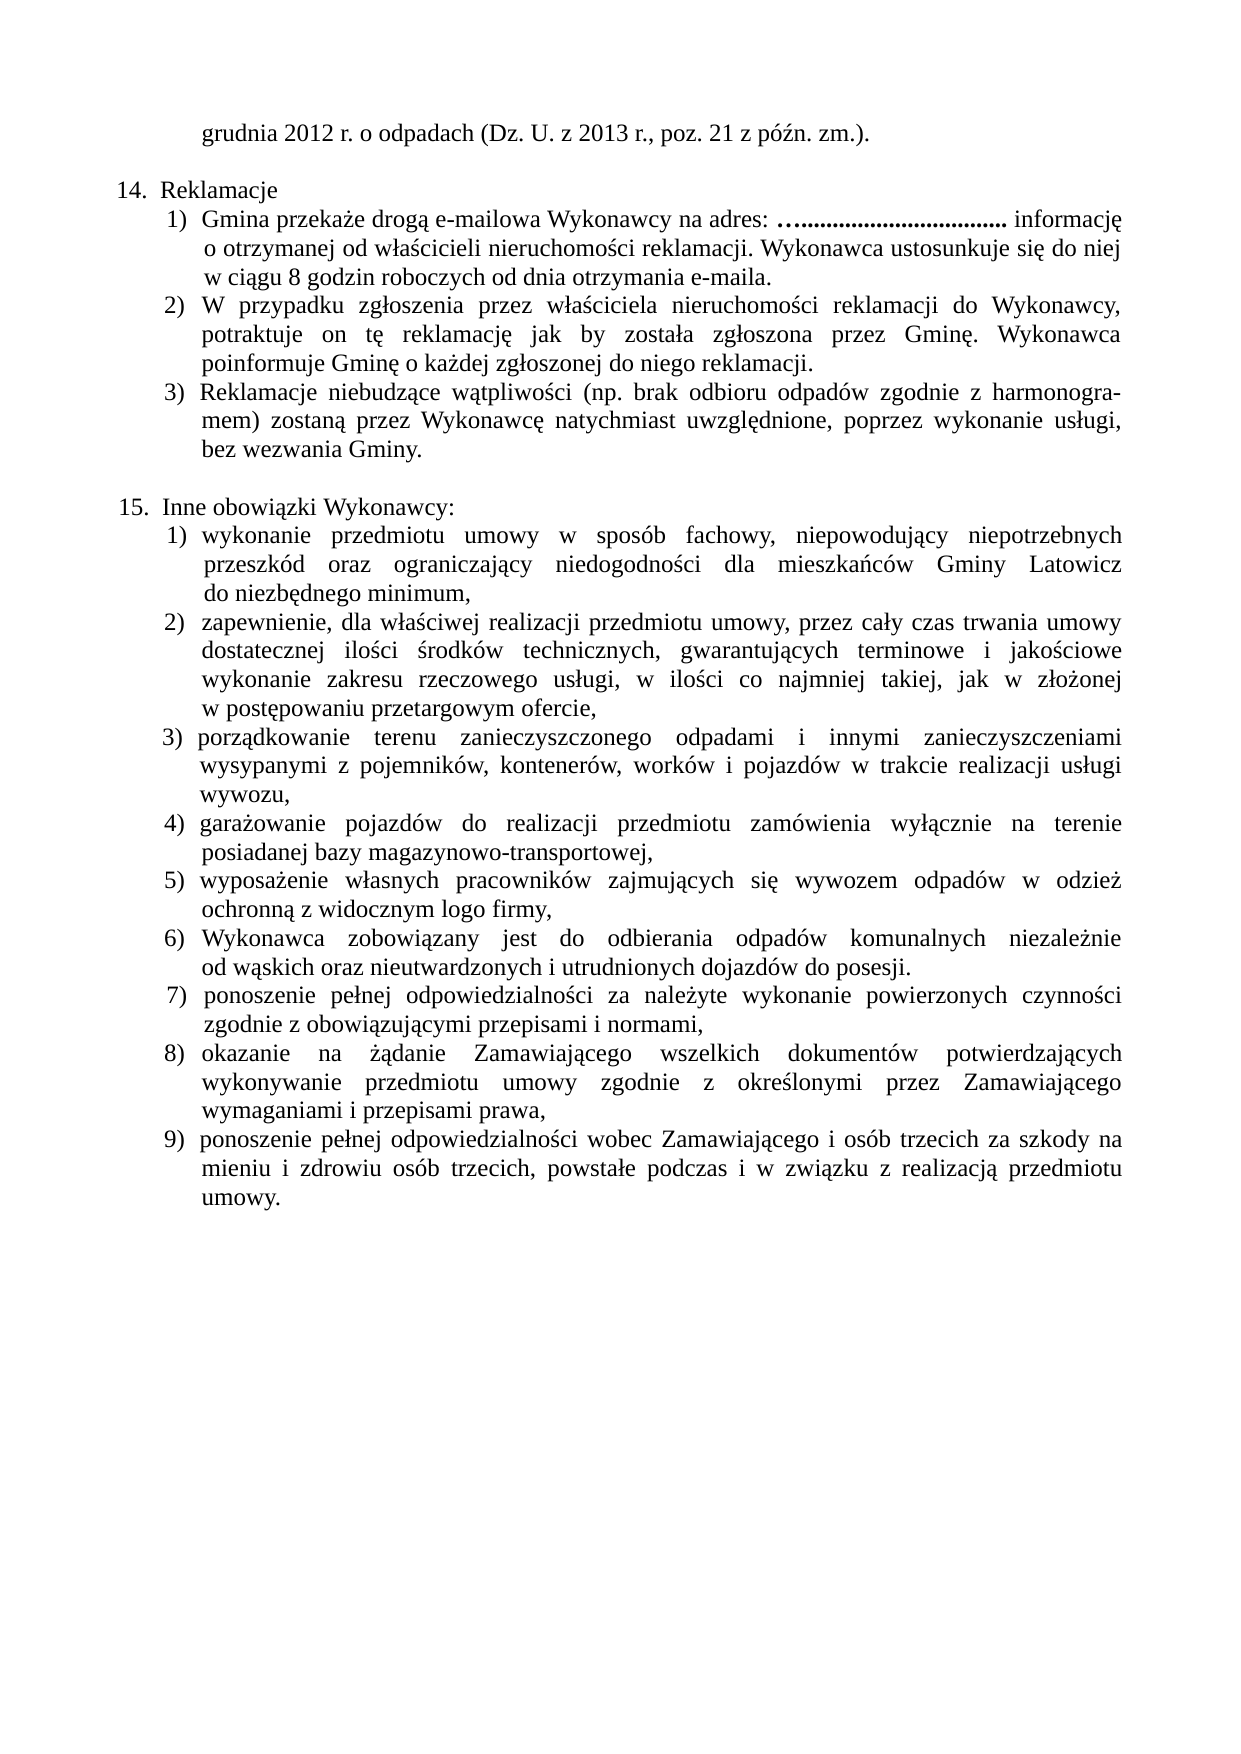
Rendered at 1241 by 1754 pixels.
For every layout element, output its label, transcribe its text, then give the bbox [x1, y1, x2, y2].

list ponoszenie pełnej odpowiedzialności wobec Zamawiającego i osób trzecich za szkody na mieniu i zdrowiu osób trzecich, powstałe podczas i w związku z realizacją przedmiotu umowy. [164, 1124, 1122, 1211]
list zapewnienie, dla właściwej realizacji przedmiotu umowy, przez cały czas trwania umowy dostatecznej ilości środków technicznych, gwarantujących terminowe i jakościowe wykonanie zakresu rzeczowego usługi, w ilości co najmniej takiej, jak w złożonej w postępowaniu przetargowym ofercie, [164, 607, 1122, 722]
list Gmina przekaże drogą e-mailowa Wykonawcy na adres: …................................. informację o otrzymanej od właścicieli nieruchomości reklamacji. Wykonawca ustosunkuje się do niej w ciągu 8 godzin roboczych od dnia otrzymania e-maila. [166, 204, 1122, 291]
list porządkowanie terenu zanieczyszczonego odpadami i innymi zanieczyszczeniami wysypanymi z pojemników, kontenerów, worków i pojazdów w trakcie realizacji usługi wywozu, [162, 722, 1122, 808]
list Wykonawca zobowiązany jest do odbierania odpadów komunalnych niezależnie od wąskich oraz nieutwardzonych i utrudnionych dojazdów do posesji. [164, 923, 1122, 981]
list grudnia 2012 r. o odpadach (Dz. U. z 2013 r., poz. 21 z późn. zm.). [164, 118, 1122, 147]
list garażowanie pojazdów do realizacji przedmiotu zamówienia wyłącznie na terenie posiadanej bazy magazynowo-transportowej, [164, 808, 1122, 866]
list W przypadku zgłoszenia przez właściciela nieruchomości reklamacji do Wykonawcy, potraktuje on tę reklamację jak by została zgłoszona przez Gminę. Wykonawca poinformuje Gminę o każdej zgłoszonej do niego reklamacji. [164, 291, 1122, 377]
list ponoszenie pełnej odpowiedzialności za należyte wykonanie powierzonych czynności zgodnie z obowiązującymi przepisami i normami, [166, 981, 1122, 1038]
list Reklamacje [116, 176, 1122, 204]
list wykonanie przedmiotu umowy w sposób fachowy, niepowodujący niepotrzebnych przeszkód oraz ograniczający niedogodności dla mieszkańców Gminy Latowicz do niezbędnego minimum, [166, 521, 1122, 607]
list wyposażenie własnych pracowników zajmujących się wywozem odpadów w odzież ochronną z widocznym logo firmy, [164, 866, 1122, 923]
list Reklamacje niebudzące wątpliwości (np. brak odbioru odpadów zgodnie z harmonogra-mem) zostaną przez Wykonawcę natychmiast uwzględnione, poprzez wykonanie usługi, bez wezwania Gminy. [164, 377, 1122, 463]
list okazanie na żądanie Zamawiającego wszelkich dokumentów potwierdzających wykonywanie przedmiotu umowy zgodnie z określonymi przez Zamawiającego wymaganiami i przepisami prawa, [164, 1038, 1122, 1124]
list Inne obowiązki Wykonawcy: [118, 492, 1122, 521]
